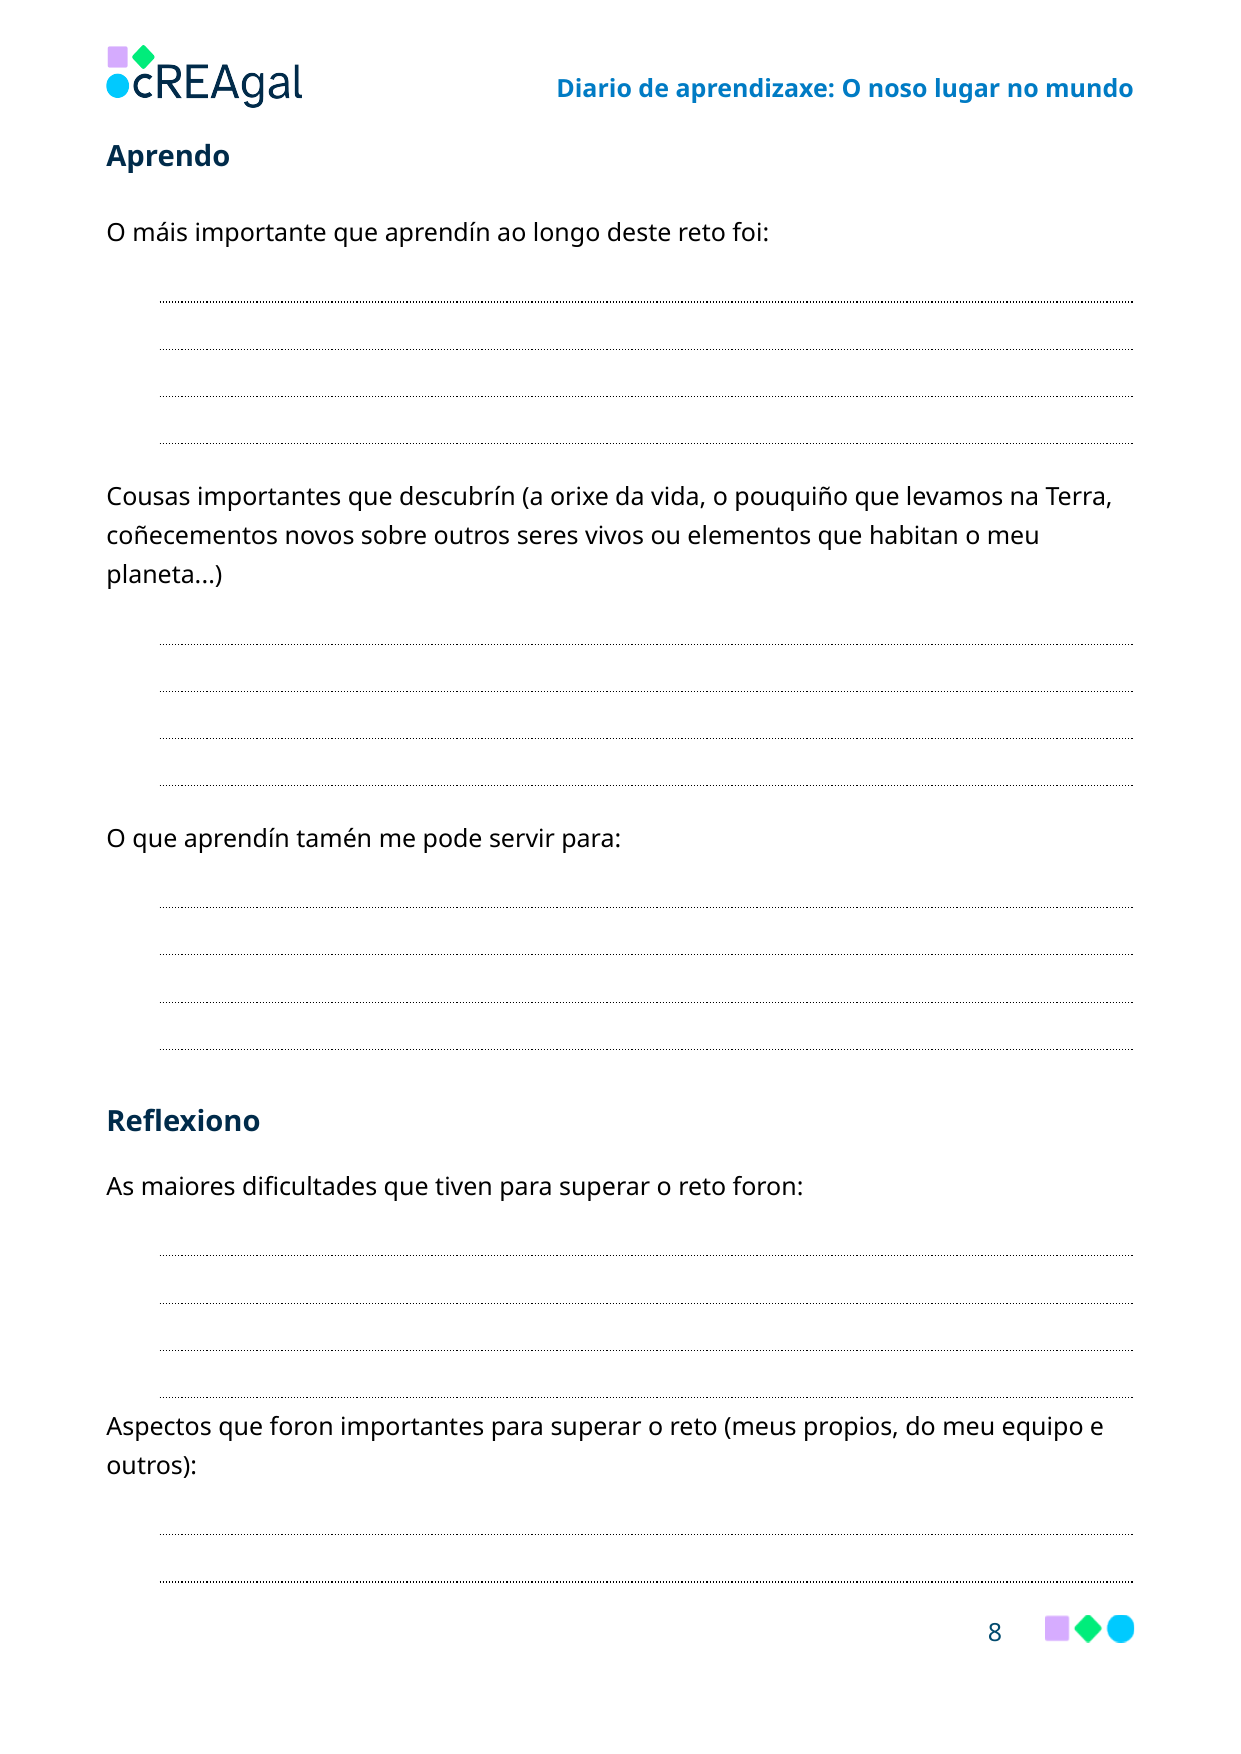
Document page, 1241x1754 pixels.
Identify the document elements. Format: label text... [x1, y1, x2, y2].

table_cell [160, 738, 1134, 785]
text As maiores dificultades que tiven para superar o reto foron: [106, 1169, 1134, 1203]
table_cell [160, 1002, 1134, 1049]
table_cell [160, 1350, 1134, 1397]
table_cell [160, 1534, 1134, 1581]
table_cell [160, 644, 1134, 691]
subtitle Reflexiono [106, 1100, 1134, 1140]
table_header [160, 1487, 1134, 1534]
table_cell [160, 907, 1134, 954]
table_cell [160, 1303, 1134, 1350]
text Aspectos que foron importantes para superar o reto (meus propios, do meu equipo e outros): [106, 1408, 1134, 1482]
table_cell [160, 954, 1134, 1002]
text Cousas importantes que descubrín (a orixe da vida, o pouquiño que levamos na Terra, coñecementos novos sobre outros seres vivos ou elementos que habitan o meu planeta...) [106, 479, 1134, 591]
picture [1128, 1615, 1135, 1625]
table_header [160, 254, 1134, 301]
table_cell [160, 301, 1134, 349]
table_header [160, 1208, 1134, 1255]
table_cell [160, 396, 1134, 443]
subtitle Aprendo [106, 135, 1134, 175]
table_header [160, 860, 1134, 907]
text O máis importante que aprendín ao longo deste reto foi: [106, 215, 1134, 249]
picture [106, 45, 302, 108]
picture [1124, 1631, 1135, 1643]
text O que aprendín tamén me pode servir para: [106, 821, 1134, 855]
table_cell [160, 691, 1134, 738]
table_cell [160, 1255, 1134, 1302]
table_header [160, 596, 1134, 643]
table_cell [160, 349, 1134, 396]
picture [1045, 1615, 1118, 1643]
